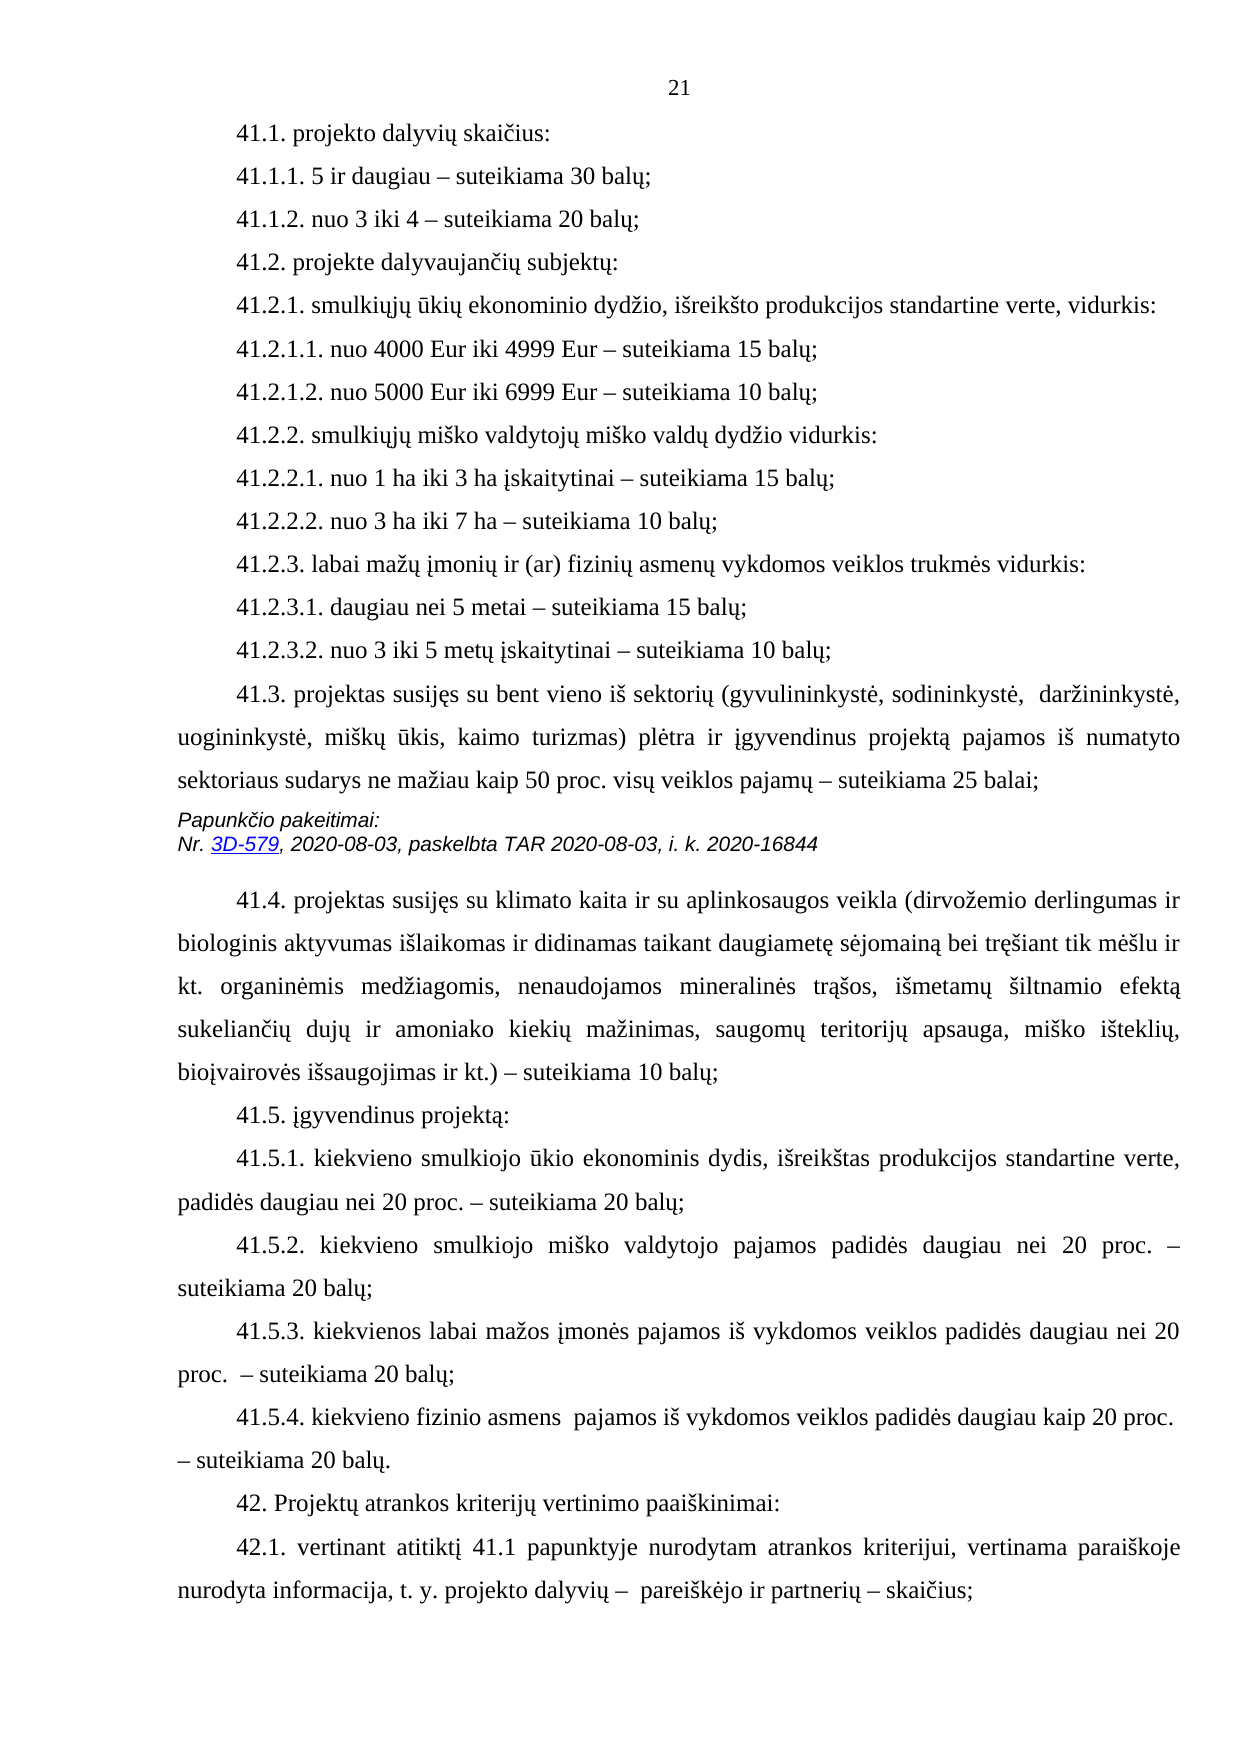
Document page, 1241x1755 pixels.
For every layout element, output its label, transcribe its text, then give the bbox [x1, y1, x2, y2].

text 41.1.2. nuo 3 iki 4 – suteikiama 20 balų; [177, 204, 1181, 233]
text 41.5.3. kiekvienos labai mažos įmonės pajamos iš vykdomos veiklos padidės daugiau nei 20 proc. – suteikiama 20 balų; [177, 1316, 1181, 1388]
text 41.2.2. smulkiųjų miško valdytojų miško valdų dydžio vidurkis: [177, 420, 1181, 449]
text 41.2.1. smulkiųjų ūkių ekonominio dydžio, išreikšto produkcijos standartine verte, vidurkis: [177, 291, 1181, 319]
text 41.2.2.1. nuo 1 ha iki 3 ha įskaitytinai – suteikiama 15 balų; [177, 463, 1181, 492]
text 41.2.1.1. nuo 4000 Eur iki 4999 Eur – suteikiama 15 balų; [177, 334, 1181, 362]
text 41.2.3.1. daugiau nei 5 metai – suteikiama 15 balų; [177, 592, 1181, 621]
text 41.5.1. kiekvieno smulkiojo ūkio ekonominis dydis, išreikštas produkcijos standartine verte, padidės daugiau nei 20 proc. – suteikiama 20 balų; [177, 1143, 1181, 1215]
text 41.1. projekto dalyvių skaičius: [177, 118, 1181, 147]
text 41.1.1. 5 ir daugiau – suteikiama 30 balų; [177, 161, 1181, 190]
text 41.2.2.2. nuo 3 ha iki 7 ha – suteikiama 10 balų; [177, 506, 1181, 535]
text 41.4. projektas susijęs su klimato kaita ir su aplinkosaugos veikla (dirvožemio derlingumas ir biologinis aktyvumas išlaikomas ir didinamas taikant daugiametę sėjomainą bei tręšiant tik mėšlu ir kt. organinėmis medžiagomis, nenaudojamos mineralinės trąšos, išmetamų šiltnamio efektą sukeliančių dujų ir amoniako kiekių mažinimas, saugomų teritorijų apsauga, miško išteklių, bioįvairovės išsaugojimas ir kt.) – suteikiama 10 balų; [177, 885, 1181, 1086]
text 41.3. projektas susijęs su bent vieno iš sektorių (gyvulininkystė, sodininkystė, daržininkystė, uogininkystė, miškų ūkis, kaimo turizmas) plėtra ir įgyvendinus projektą pajamos iš numatyto sektoriaus sudarys ne mažiau kaip 50 proc. visų veiklos pajamų – suteikiama 25 balai; [177, 679, 1181, 794]
text Papunkčio pakeitimai: [177, 808, 1181, 832]
text 41.2.3.2. nuo 3 iki 5 metų įskaitytinai – suteikiama 10 balų; [177, 636, 1181, 664]
text Nr. 3D-579, 2020-08-03, paskelbta TAR 2020-08-03, i. k. 2020-16844 [177, 832, 1181, 856]
text 41.2. projekte dalyvaujančių subjektų: [177, 247, 1181, 276]
text 41.5. įgyvendinus projektą: [177, 1100, 1181, 1129]
text 41.5.2. kiekvieno smulkiojo miško valdytojo pajamos padidės daugiau nei 20 proc. – suteikiama 20 balų; [177, 1230, 1181, 1302]
text 41.2.1.2. nuo 5000 Eur iki 6999 Eur – suteikiama 10 balų; [177, 377, 1181, 406]
text 41.2.3. labai mažų įmonių ir (ar) fizinių asmenų vykdomos veiklos trukmės vidurkis: [177, 549, 1181, 578]
text 41.5.4. kiekvieno fizinio asmens pajamos iš vykdomos veiklos padidės daugiau kaip 20 proc. – suteikiama 20 balų. [177, 1402, 1181, 1474]
text 42. Projektų atrankos kriterijų vertinimo paaiškinimai: [177, 1488, 1181, 1517]
text 42.1. vertinant atitiktį 41.1 papunktyje nurodytam atrankos kriterijui, vertinama paraiškoje nurodyta informacija, t. y. projekto dalyvių – pareiškėjo ir partnerių – skaičius; [177, 1532, 1181, 1603]
